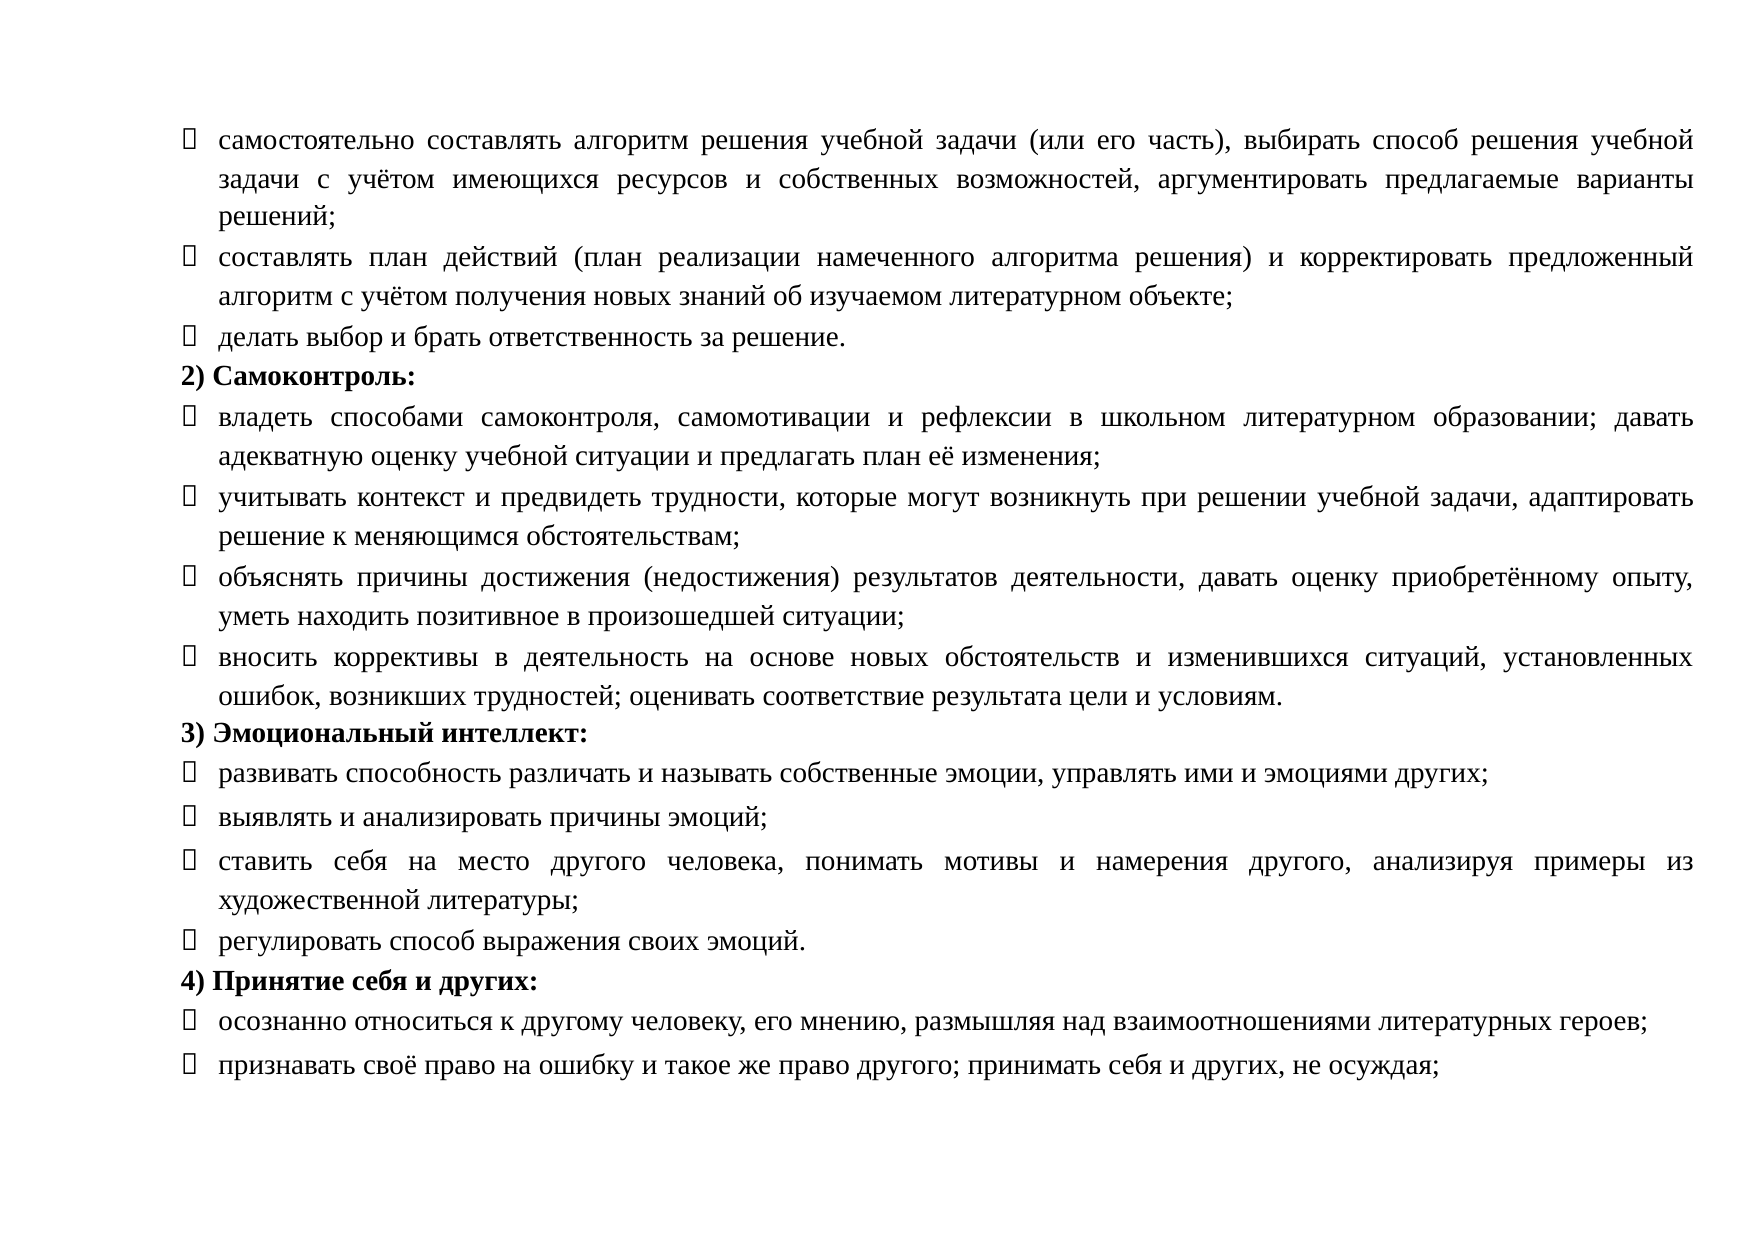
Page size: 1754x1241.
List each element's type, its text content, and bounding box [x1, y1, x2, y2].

list признавать своё право на ошибку и такое же право другого; принимать себя и других, не осуждая; [181, 1043, 1695, 1083]
list выявлять и анализировать причины эмоций; [181, 795, 1695, 835]
list самостоятельно составлять алгоритм решения учебной задачи (или его часть), выбирать способ решения учебной задачи с учётом имеющихся ресурсов и собственных возможностей, аргументировать предлагаемые варианты решений; [181, 118, 1695, 232]
list ставить себя на место другого человека, понимать мотивы и намерения другого, анализируя примеры из художественной литературы; [181, 839, 1695, 916]
list учитывать контекст и предвидеть трудности, которые могут возникнуть при решении учебной задачи, адаптировать решение к меняющимся обстоятельствам; [181, 475, 1695, 552]
list составлять план действий (план реализации намеченного алгоритма решения) и корректировать предложенный алгоритм с учётом получения новых знаний об изучаемом литературном объекте; [181, 235, 1695, 311]
list развивать способность различать и называть собственные эмоции, управлять ими и эмоциями других; [181, 752, 1695, 791]
list вносить коррективы в деятельность на основе новых обстоятельств и изменившихся ситуаций, установленных ошибок, возникших трудностей; оценивать соответствие результата цели и условиям. [181, 635, 1695, 712]
text 4) Принятие себя и других: [118, 963, 1695, 996]
list регулировать способ выражения своих эмоций. [181, 919, 1695, 959]
text 3) Эмоциональный интеллект: [118, 715, 1695, 748]
list осознанно относиться к другому человеку, его мнению, размышляя над взаимоотношениями литературных героев; [181, 999, 1695, 1039]
list делать выбор и брать ответственность за решение. [181, 315, 1695, 354]
list объяснять причины достижения (недостижения) результатов деятельности, давать оценку приобретённому опыту, уметь находить позитивное в произошедшей ситуации; [181, 555, 1695, 632]
list владеть способами самоконтроля, самомотивации и рефлексии в школьном литературном образовании; давать адекватную оценку учебной ситуации и предлагать план её изменения; [181, 395, 1695, 472]
text 2) Самоконтроль: [118, 358, 1695, 392]
